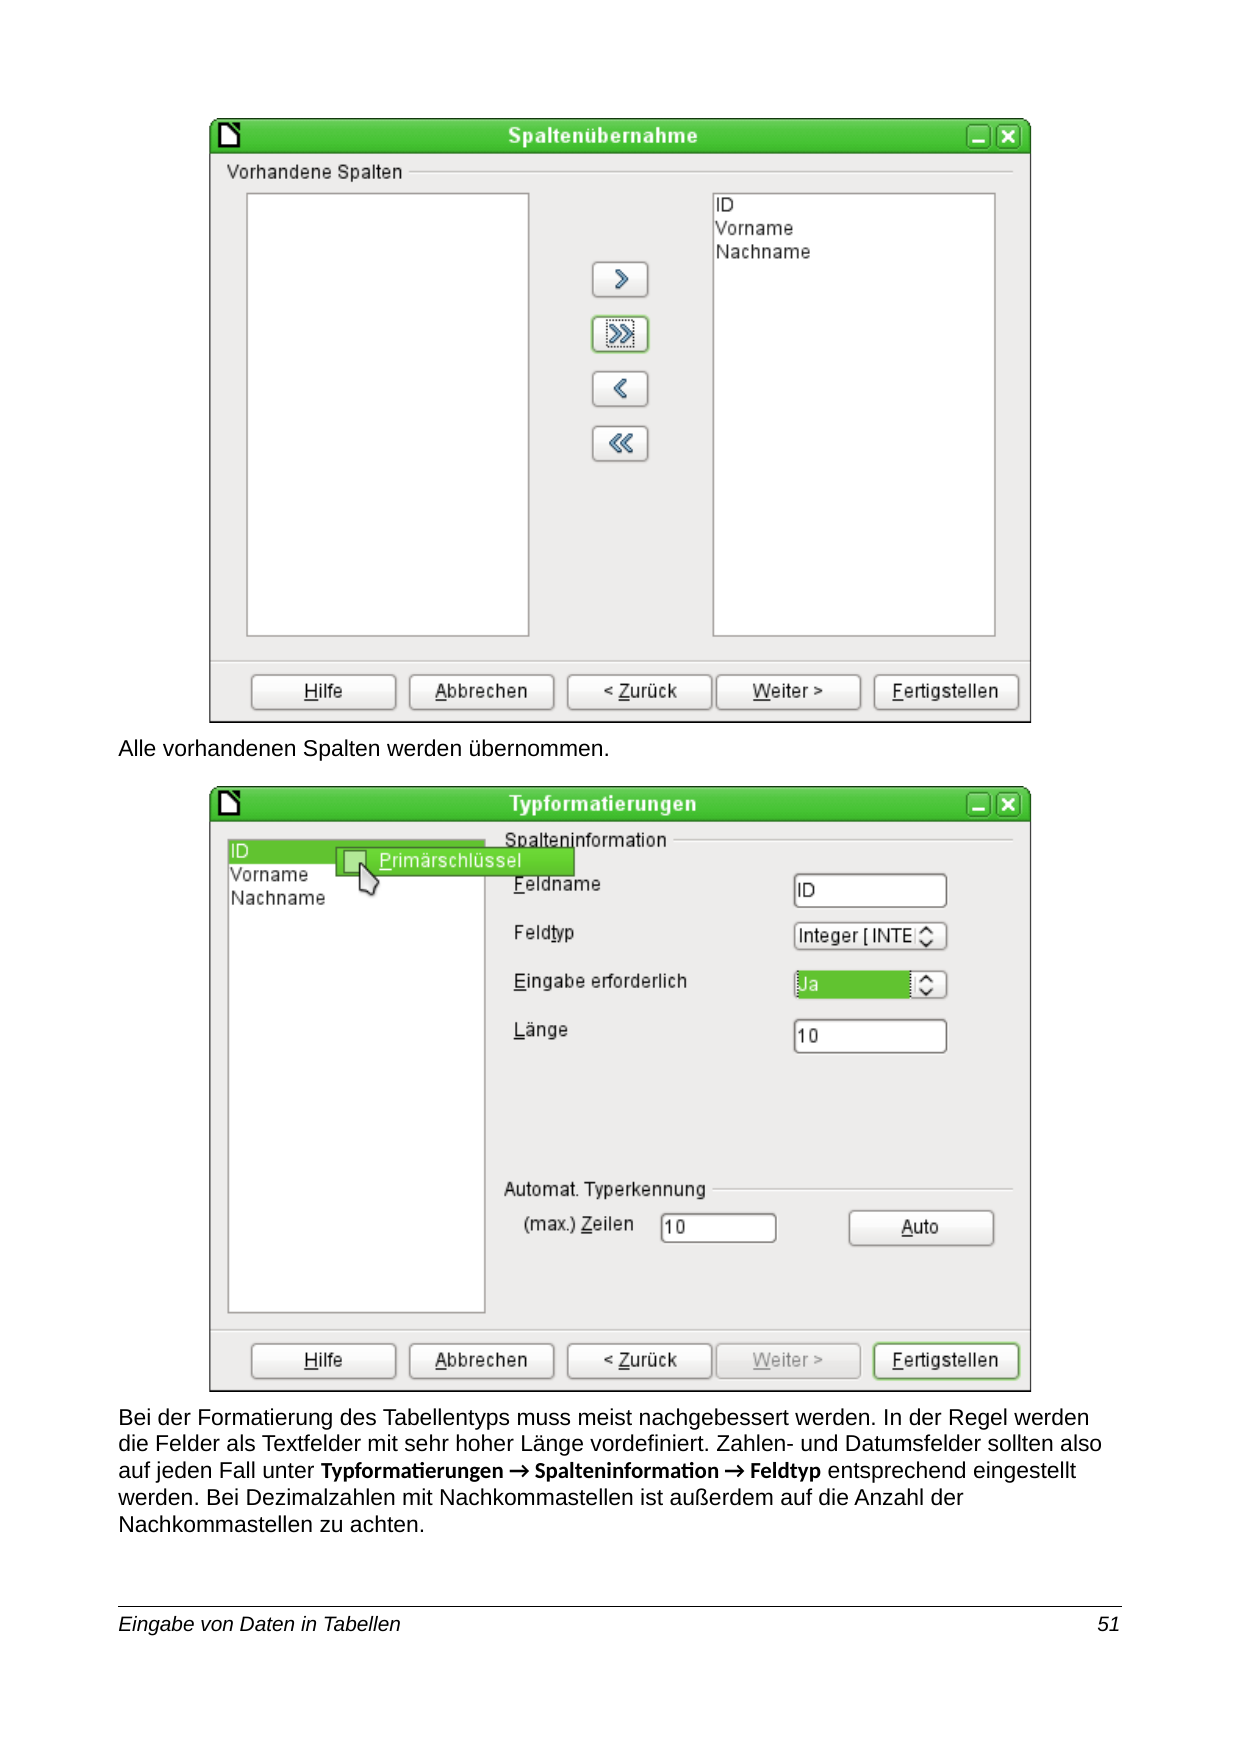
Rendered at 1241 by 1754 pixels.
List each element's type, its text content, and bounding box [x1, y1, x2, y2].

text Bei der Formatierung des Tabellentyps muss meist nachgebessert werden. In der Regel werden die Felder als Textfelder mit sehr hoher Länge vordefiniert. Zahlen- und Datumsfelder sollten also auf jeden Fall unter Typformatierungen → Spalteninformation → Feldtyp entsprechend eingestellt werden. Bei Dezimalzahlen mit Nachkommastellen ist außerdem auf die Anzahl der Nachkommastellen zu achten. [118, 1404, 1122, 1537]
text Alle vorhandenen Spalten werden übernommen. [118, 735, 1122, 762]
picture [209, 118, 1032, 723]
picture [209, 786, 1032, 1392]
